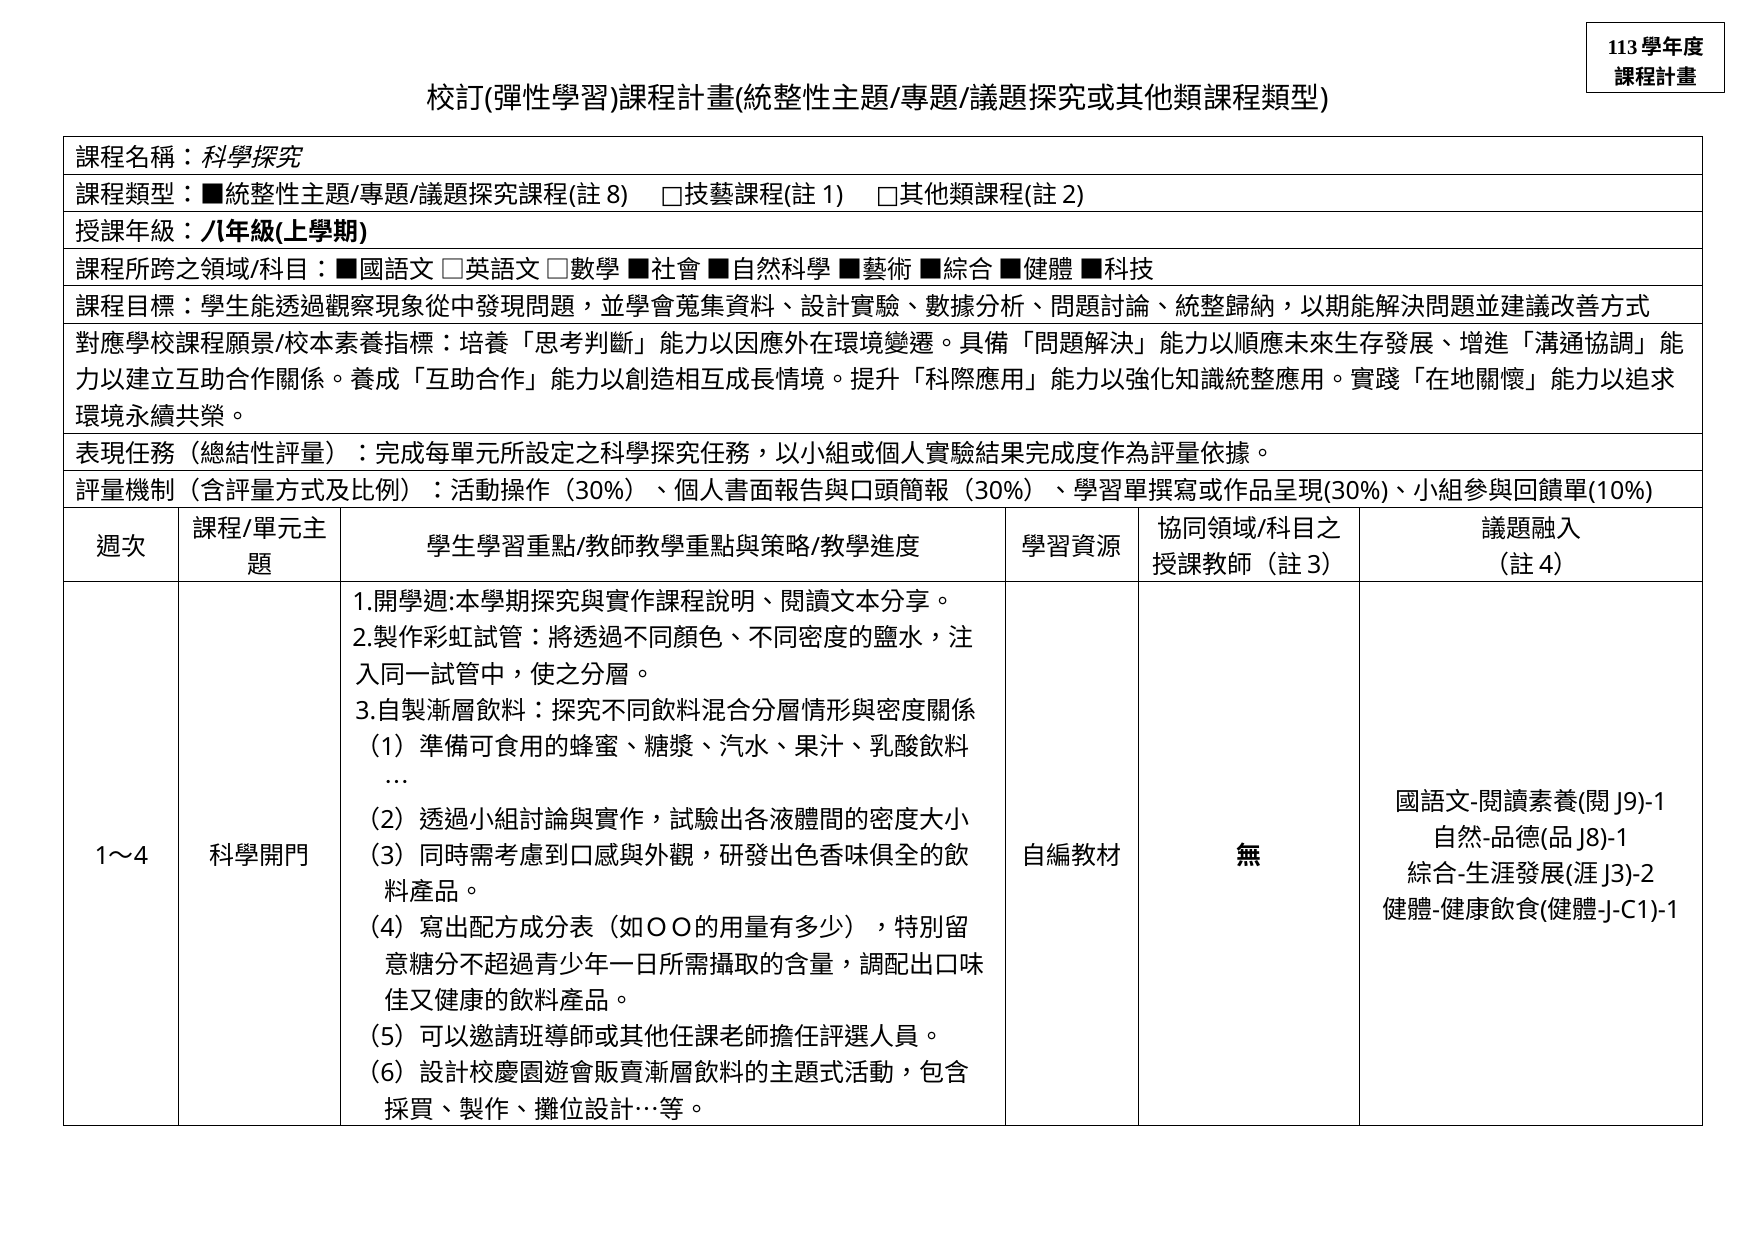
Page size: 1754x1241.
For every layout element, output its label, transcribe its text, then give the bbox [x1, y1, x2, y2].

table_cell 協同領域/科目之授課教師（註3） [1139, 508, 1359, 581]
table_cell 課程目標：學生能透過觀察現象從中發現問題，並學會蒐集資料、設計實驗、數據分析、問題討論、統整歸納，以期能解決問題並建議改善方式 [64, 286, 1702, 323]
table_cell 1～4 [64, 582, 178, 1125]
table_cell 授課年級：八年級(上學期) [64, 212, 1702, 248]
table_cell 無 [1139, 582, 1359, 1125]
table_cell 週次 [64, 508, 178, 581]
table_cell 課程所跨之領域/科目：■國語文 □英語文 □數學 ■社會 ■自然科學 ■藝術 ■綜合 ■健體 ■科技 [64, 249, 1702, 285]
table_cell 學習資源 [1006, 508, 1138, 581]
table_header 課程名稱：科學探究 [64, 137, 1702, 173]
text 113學年度 [1601, 30, 1710, 60]
table_cell 對應學校課程願景/校本素養指標：培養「思考判斷」能力以因應外在環境變遷。具備「問題解決」能力以順應未來生存發展、增進「溝通協調」能力以建立互助合作關係。養成「互助合作」能力以創造相互成長情境。提升「科際應用」能力以強化知識統整應用。實踐「在地關懷」能力以追求環境永續共榮。 [64, 324, 1702, 432]
table_cell 1.開學週:本學期探究與實作課程說明、閱讀文本分享。 2.製作彩虹試管：將透過不同顏色、不同密度的鹽水，注入同一試管中，使之分層。 3.自製漸層飲料：探究不同飲料混合分層情形與密度關係 （1）準備可食用的蜂蜜、糖漿、汽水、果汁、乳酸飲料… （2）透過小組討論與實作，試驗出各液體間的密度大小 （3）同時需考慮到口感與外觀，研發出色香味俱全的飲料產品。 （4）寫出配方成分表（如ＯＯ的用量有多少），特別留意糖分不超過青少年一日所需攝取的含量，調配出口味佳又健康的飲料產品。 （5）可以邀請班導師或其他任課老師擔任評選人員。 （6）設計校慶園遊會販賣漸層飲料的主題式活動，包含採買、製作、攤位設計…等。 [341, 582, 1005, 1125]
table_cell 自編教材 [1006, 582, 1138, 1125]
table_cell 科學開門 [179, 582, 340, 1125]
text 校訂(彈性學習)課程計畫(統整性主題/專題/議題探究或其他類課程類型) [75, 75, 1679, 117]
table_cell 評量機制（含評量方式及比例）：活動操作（30%）、個人書面報告與口頭簡報（30%）、學習單撰寫或作品呈現(30%)、小組參與回饋單(10%) [64, 471, 1702, 507]
table_cell 國語文-閱讀素養(閱 J9)-1 自然-品德(品 J8)-1 綜合-生涯發展(涯 J3)-2 健體-健康飲食(健體-J-C1)-1 [1360, 582, 1702, 1125]
table_cell 議題融入 （註4） [1360, 508, 1702, 581]
text 課程計畫 [1601, 60, 1710, 86]
table_cell 課程類型：■統整性主題/專題/議題探究課程(註8) □技藝課程(註1) □其他類課程(註2) [64, 175, 1702, 211]
table_cell 學生學習重點/教師教學重點與策略/教學進度 [341, 508, 1005, 581]
table_cell 表現任務（總結性評量）：完成每單元所設定之科學探究任務，以小組或個人實驗結果完成度作為評量依據。 [64, 434, 1702, 470]
table_cell 課程/單元主題 [179, 508, 340, 581]
